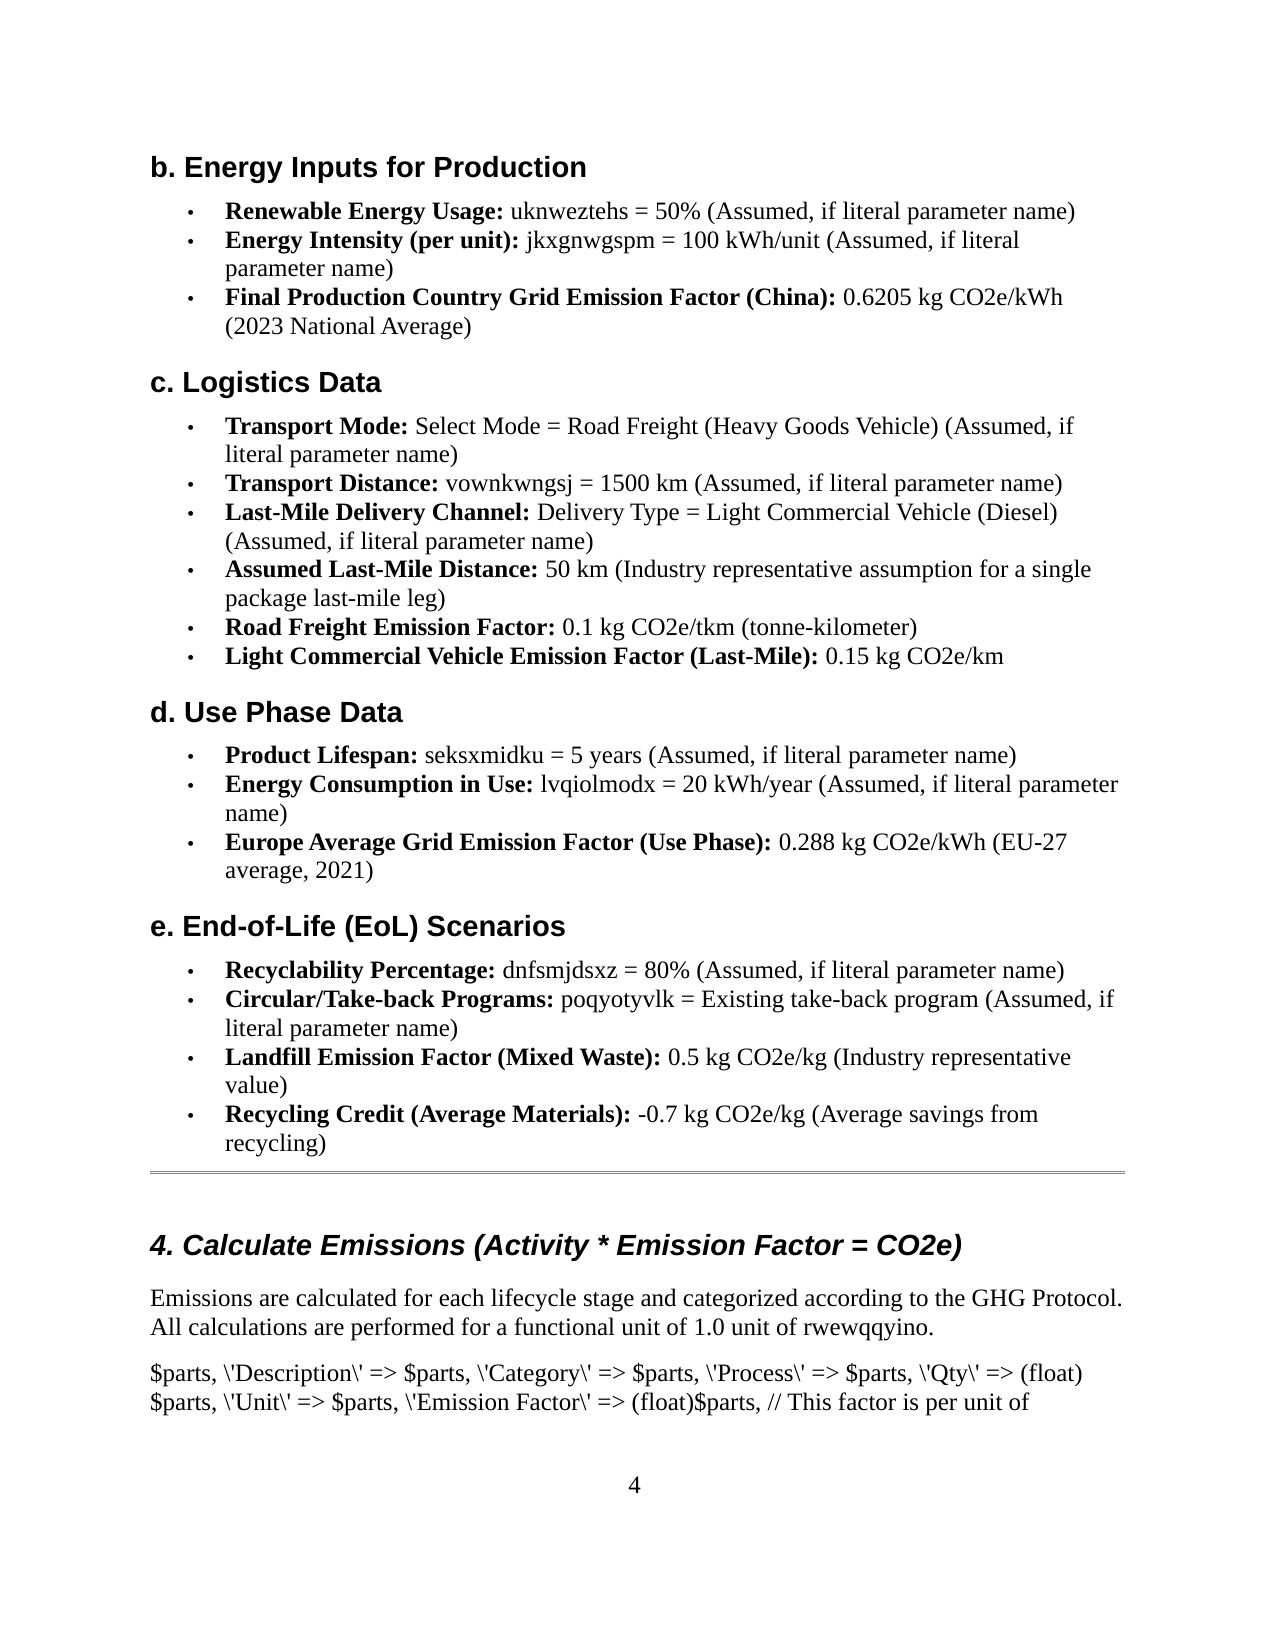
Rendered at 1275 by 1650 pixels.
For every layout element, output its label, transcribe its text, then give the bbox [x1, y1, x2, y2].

list Landfill Emission Factor (Mixed Waste): 0.5 kg CO2e/kg (Industry representative value) [187, 1042, 1125, 1099]
list Circular/Take-back Programs: poqyotyvlk = Existing take-back program (Assumed, if literal parameter name) [187, 984, 1125, 1042]
list Recyclability Percentage: dnfsmjdsxz = 80% (Assumed, if literal parameter name) [187, 955, 1125, 984]
list Light Commercial Vehicle Emission Factor (Last-Mile): 0.15 kg CO2e/km [187, 641, 1125, 669]
subtitle d. Use Phase Data [150, 694, 1125, 728]
list Final Production Country Grid Emission Factor (China): 0.6205 kg CO2e/kWh (2023 National Average) [187, 282, 1125, 340]
subtitle c. Logistics Data [150, 365, 1125, 398]
list Europe Average Grid Emission Factor (Use Phase): 0.288 kg CO2e/kWh (EU-27 average, 2021) [187, 827, 1125, 884]
list Road Freight Emission Factor: 0.1 kg CO2e/tkm (tonne-kilometer) [187, 612, 1125, 641]
subtitle b. Energy Inputs for Production [150, 150, 1125, 183]
list Transport Distance: vownkwngsj = 1500 km (Assumed, if literal parameter name) [187, 468, 1125, 497]
text $parts, \'Description\' => $parts, \'Category\' => $parts, \'Process\' => $parts, \'Qty\' => (float)$parts, \'Unit\' => $parts, \'Emission Factor\' => (float)$parts, // This factor is per unit of [150, 1358, 1125, 1416]
text Emissions are calculated for each lifecycle stage and categorized according to the GHG Protocol. All calculations are performed for a functional unit of 1.0 unit of rwewqqyino. [150, 1283, 1125, 1340]
list Energy Consumption in Use: lvqiolmodx = 20 kWh/year (Assumed, if literal parameter name) [187, 769, 1125, 827]
list Recycling Credit (Average Materials): -0.7 kg CO2e/kg (Average savings from recycling) [187, 1099, 1125, 1157]
list Product Lifespan: seksxmidku = 5 years (Assumed, if literal parameter name) [187, 741, 1125, 769]
list Renewable Energy Usage: uknweztehs = 50% (Assumed, if literal parameter name) [187, 196, 1125, 225]
list Assumed Last-Mile Distance: 50 km (Industry representative assumption for a single package last-mile leg) [187, 554, 1125, 612]
subtitle e. End-of-Life (EoL) Scenarios [150, 909, 1125, 943]
subtitle 4. Calculate Emissions (Activity * Emission Factor = CO2e) [150, 1228, 1125, 1261]
list Last-Mile Delivery Channel: Delivery Type = Light Commercial Vehicle (Diesel) (Assumed, if literal parameter name) [187, 497, 1125, 554]
list Energy Intensity (per unit): jkxgnwgspm = 100 kWh/unit (Assumed, if literal parameter name) [187, 225, 1125, 282]
list Transport Mode: Select Mode = Road Freight (Heavy Goods Vehicle) (Assumed, if literal parameter name) [187, 411, 1125, 468]
